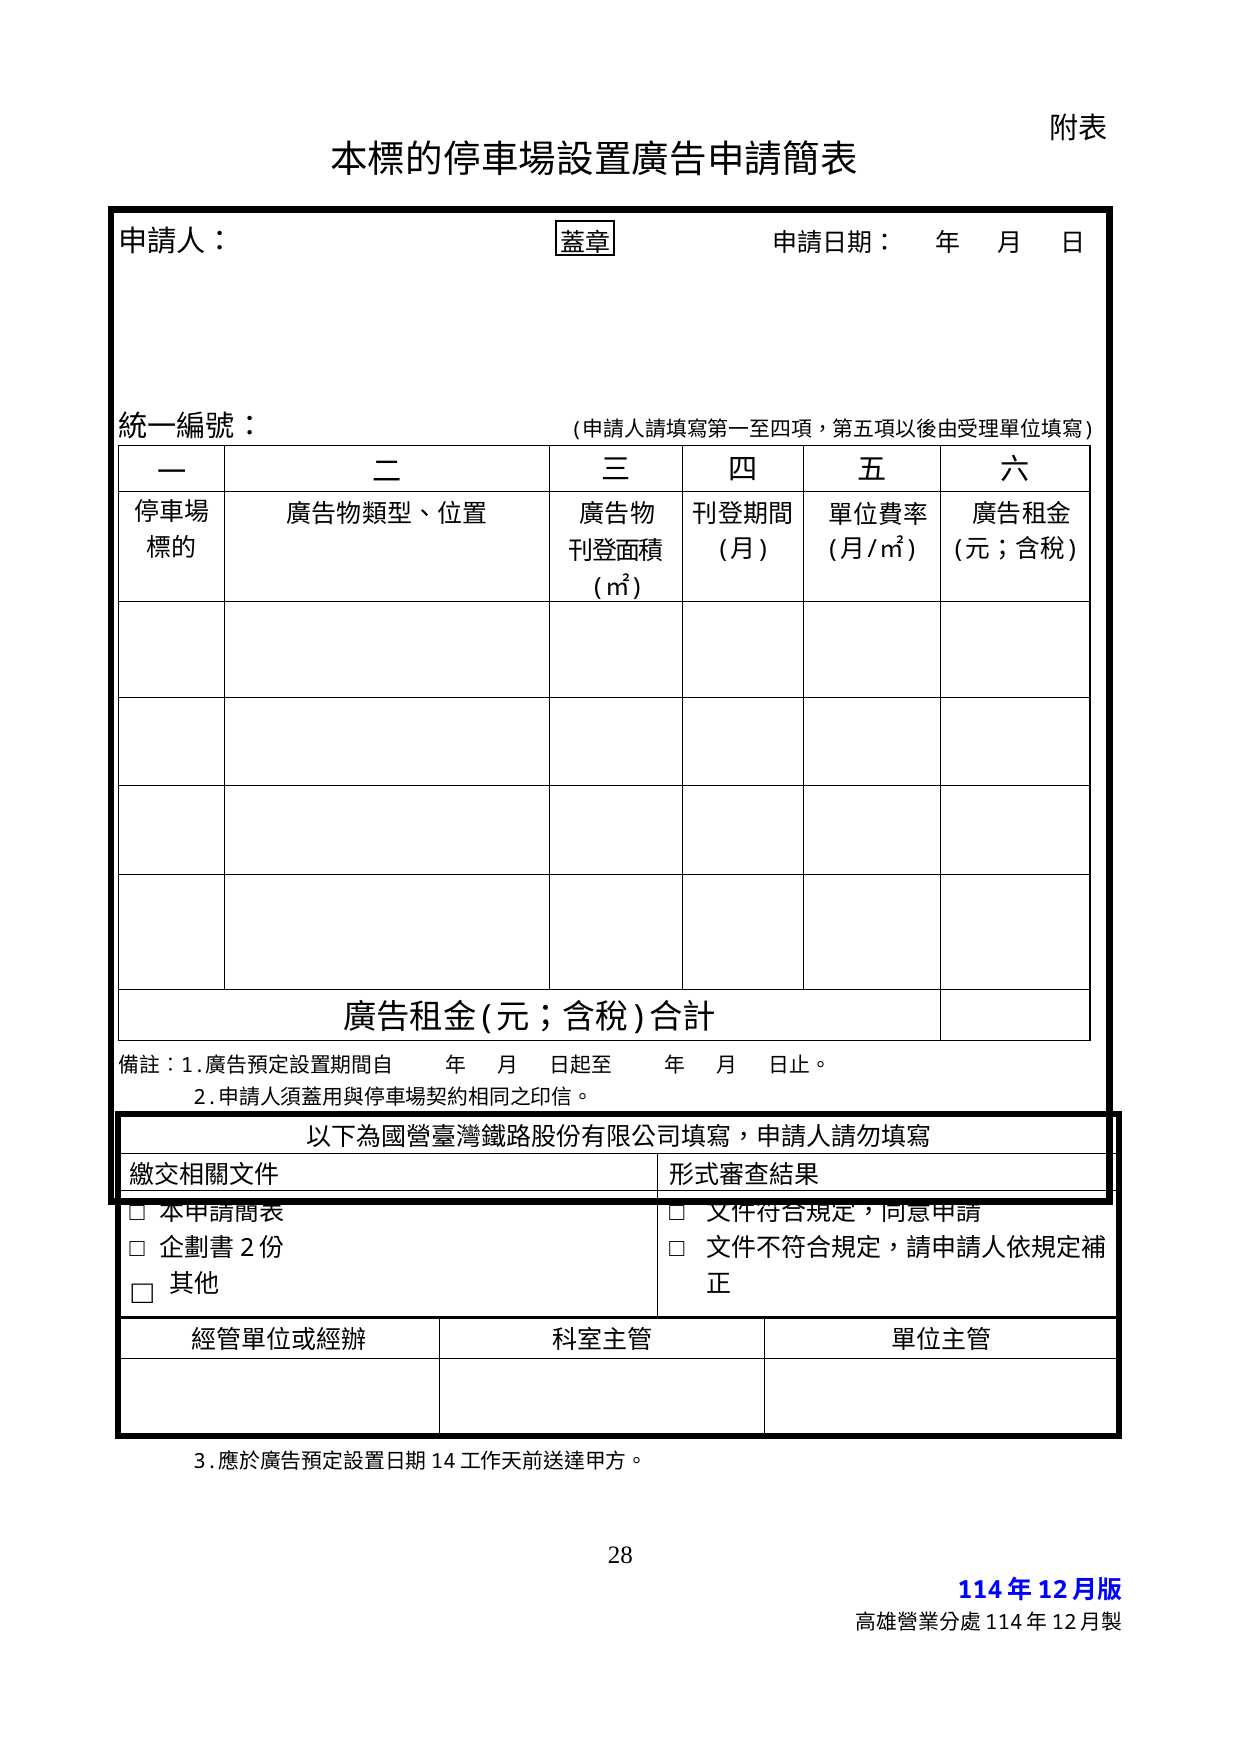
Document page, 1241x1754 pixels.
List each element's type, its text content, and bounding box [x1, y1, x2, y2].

text 附表 [1087, 119, 1107, 140]
text 附表 [1064, 119, 1072, 140]
table_header 以下為國營臺灣鐵路股份有限公司填寫，申請人請勿填寫 [121, 1117, 1106, 1153]
table_header 五 [804, 446, 940, 491]
table_cell 停車場 標的 [119, 492, 224, 601]
table_cell [121, 1359, 439, 1432]
table_cell [804, 698, 940, 785]
text 2.申請人須蓋用與停車場契約相同之印信。 [118, 1080, 1106, 1111]
table_cell [941, 786, 1089, 874]
table_cell [941, 990, 1089, 1040]
table_cell [119, 786, 224, 874]
text 統一編號： (申請人請填寫第一至四項，第五項以後由受理單位填寫) [118, 402, 1106, 444]
table_cell 廣告租金(元；含稅)合計 [119, 990, 940, 1040]
text 申請人： 蓋章 申請日期： 年 月 日 [118, 218, 1106, 260]
table_cell [225, 875, 549, 989]
table_cell [225, 698, 549, 785]
table_cell [550, 875, 682, 989]
table_cell 經管單位或經辦 [121, 1319, 439, 1358]
table_cell [119, 875, 224, 989]
table_header 二 [225, 446, 549, 491]
table_header 三 [550, 446, 682, 491]
table_cell [225, 786, 549, 874]
table_cell [941, 602, 1089, 697]
table_cell [683, 875, 803, 989]
table_cell 繳交相關文件 [121, 1154, 657, 1190]
text 附表 [118, 119, 1051, 140]
table_cell [550, 602, 682, 697]
table_cell [804, 875, 940, 989]
table_cell 文件符合規定，同意申請 文件不符合規定，請申請人依規定補正 [658, 1191, 1116, 1316]
table_header 一 [119, 446, 224, 491]
table_cell 單位費率 (月/㎡) [804, 492, 940, 601]
table_cell [683, 698, 803, 785]
table_cell [683, 786, 803, 874]
table_cell 形式審查結果 [658, 1154, 1106, 1190]
table_cell [440, 1359, 764, 1432]
table_header 四 [683, 446, 803, 491]
table_cell [550, 698, 682, 785]
table_cell [119, 602, 224, 697]
table_cell 廣告物 刊登面積(㎡) [550, 492, 682, 601]
table_header 六 [941, 446, 1089, 491]
table_cell [765, 1359, 1116, 1432]
table_cell 刊登期間 (月) [683, 492, 803, 601]
table_cell [121, 1191, 657, 1198]
text 3.應於廣告預定設置日期14工作天前送達甲方。 [118, 1439, 1162, 1476]
text 本標的停車場設置廣告申請簡表 [118, 140, 1069, 179]
table_cell [119, 698, 224, 785]
table_cell 廣告租金 (元；含稅) [941, 492, 1089, 601]
table_cell 廣告物類型、位置 [225, 492, 549, 601]
table_cell □ 本申請簡表 □ 企劃書2份 其他 [121, 1205, 657, 1316]
table_cell [804, 786, 940, 874]
text 附表 [1053, 119, 1062, 140]
text 附表 [1074, 119, 1091, 140]
table_cell [941, 698, 1089, 785]
table_cell [225, 602, 549, 697]
table_cell 科室主管 [440, 1319, 764, 1358]
table_cell [804, 602, 940, 697]
text 備註︰1.廣告預定設置期間自 年 月 日起至 年 月 日止。 [118, 1041, 1069, 1080]
table_cell [941, 875, 1089, 989]
table_cell [550, 786, 682, 874]
table_cell 單位主管 [765, 1319, 1116, 1358]
table_cell [683, 602, 803, 697]
